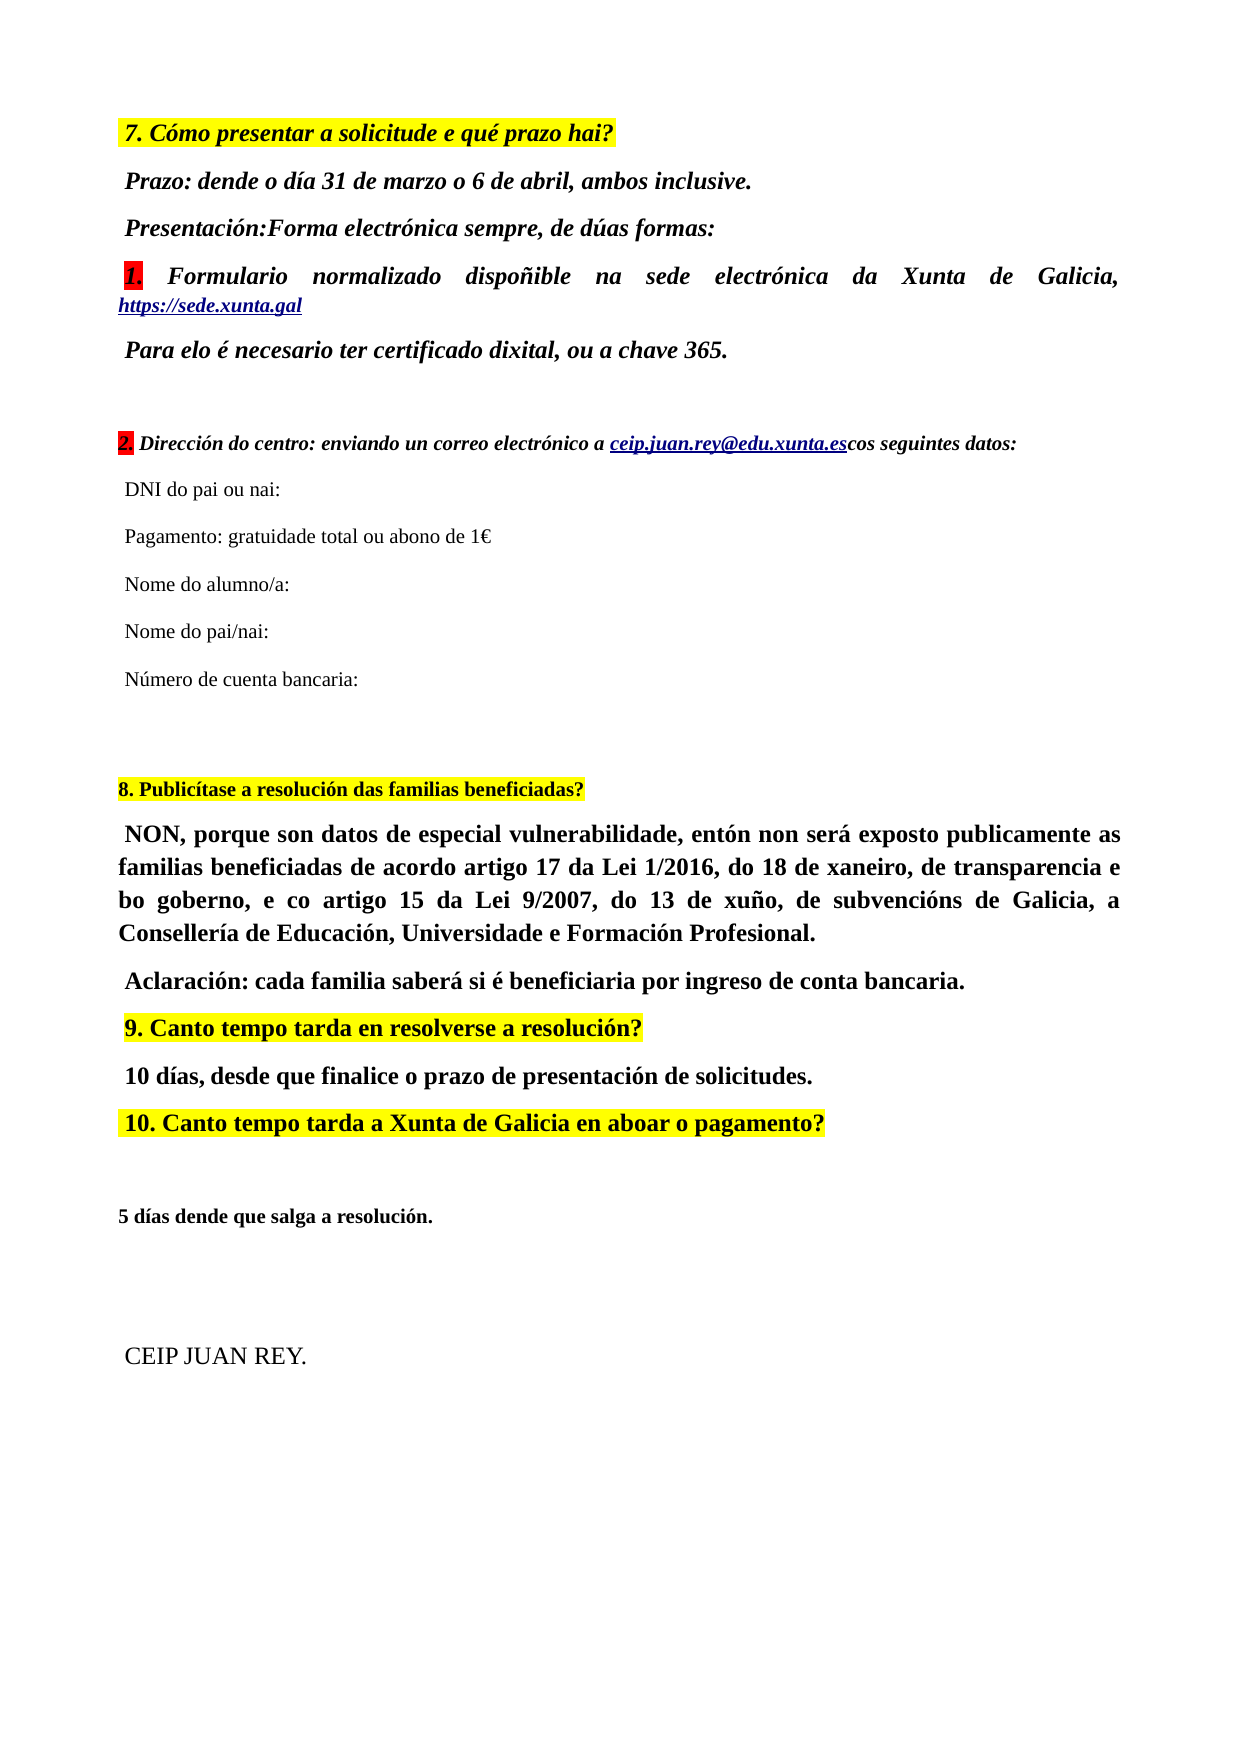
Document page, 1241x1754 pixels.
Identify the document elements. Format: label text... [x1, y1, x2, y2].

text Presentación:Forma electrónica sempre, de dúas formas: [118, 213, 1122, 242]
text Para elo é necesario ter certificado dixital, ou a chave 365. [118, 335, 1122, 364]
text 10 días, desde que finalice o prazo de presentación de solicitudes. [118, 1061, 1122, 1090]
text 9. Canto tempo tarda en resolverse a resolución? [118, 1013, 1122, 1042]
text 10. Canto tempo tarda a Xunta de Galicia en aboar o pagamento? [118, 1108, 1122, 1137]
text 5 días dende que salga a resolución. [118, 1204, 1122, 1228]
text 1. Formulario normalizado dispoñible na sede electrónica da Xunta de Galicia, https://sede.xunta.gal [118, 261, 1122, 317]
text Número de cuenta bancaria: [118, 663, 1122, 692]
text Nome do alumno/a: [118, 568, 1122, 597]
text 7. Cómo presentar a solicitude e qué prazo hai? [118, 118, 1122, 147]
text DNI do pai ou nai: [118, 473, 1122, 502]
text NON, porque son datos de especial vulnerabilidade, entón non será exposto publicamente as familias beneficiadas de acordo artigo 17 da Lei 1/2016, do 18 de xaneiro, de transparencia e bo goberno, e co artigo 15 da Lei 9/2007, do 13 de xuño, de subvencións de Galicia, a Consellería de Educación, Universidade e Formación Profesional. [118, 819, 1122, 947]
text 8. Publicítase a resolución das familias beneficiadas? [118, 777, 1122, 801]
text Nome do pai/nai: [118, 616, 1122, 644]
text Prazo: dende o día 31 de marzo o 6 de abril, ambos inclusive. [118, 166, 1122, 194]
text Aclaración: cada familia saberá si é beneficiaria por ingreso de conta bancaria. [118, 966, 1122, 994]
text CEIP JUAN REY. [118, 1341, 1122, 1370]
text Pagamento: gratuidade total ou abono de 1€ [118, 520, 1122, 549]
text 2. Dirección do centro: enviando un correo electrónico a ceip.juan.rey@edu.xunta.escos seguintes datos: [118, 431, 1122, 455]
